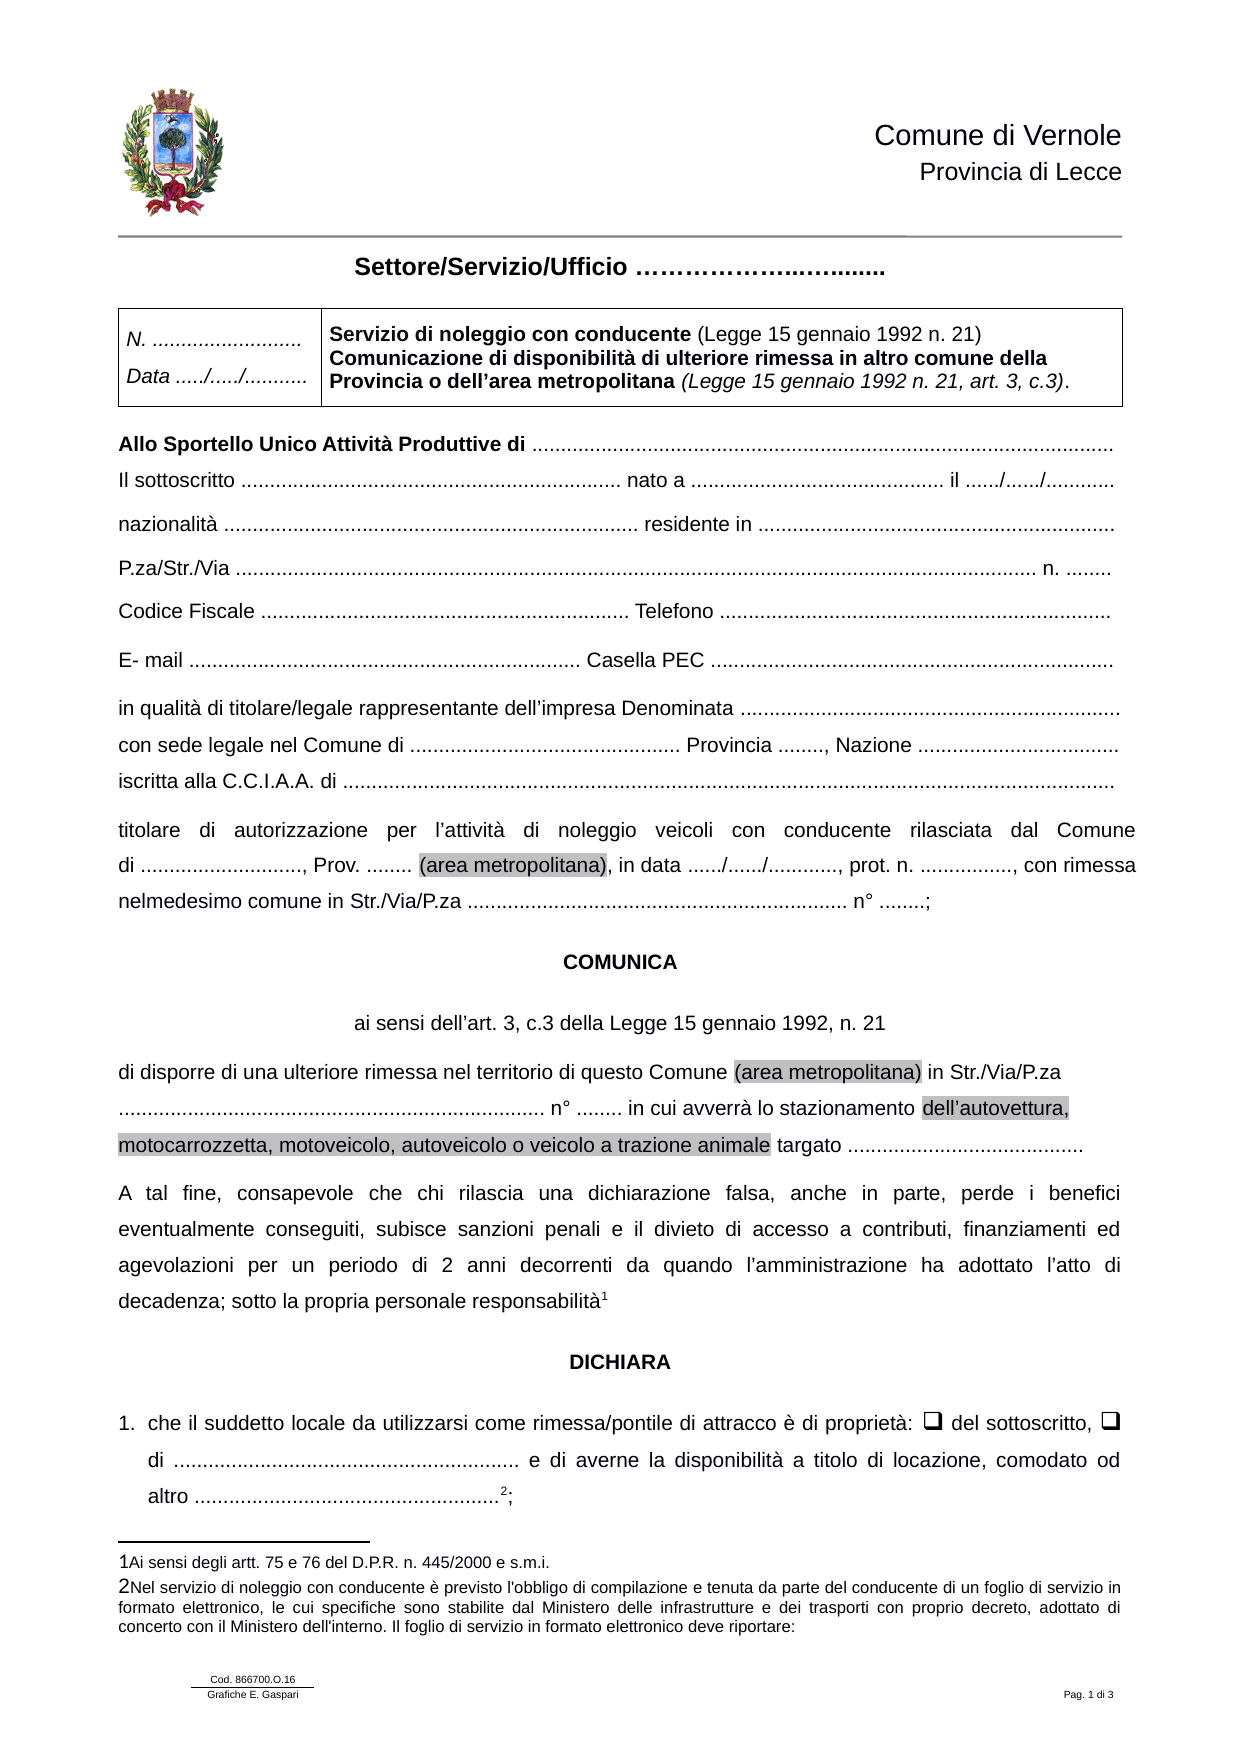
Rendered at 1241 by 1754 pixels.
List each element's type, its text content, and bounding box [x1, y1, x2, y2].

text .......................................................................... n° ........ in cui avverrà lo stazionamento dell’autovettura, [118, 1096, 1122, 1120]
text Comune di Vernole [224, 118, 1122, 152]
text titolare di autorizzazione per l’attività di noleggio veicoli con conducente rilasciata dal Comune di ............................, Prov. ........ (area metropolitana), in data ....../....../............, prot. n. ................, con rimessa nelmedesimo comune in Str./Via/P.za .................................................................. n° ........; [118, 817, 1137, 913]
table_header Servizio di noleggio con conducente (Legge 15 gennaio 1992 n. 21) Comunicazione di disponibilità di ulteriore rimessa in altro comune della Provincia o dell’area metropolitana (Legge 15 gennaio 1992 n. 21, art. 3, c.3). [322, 309, 1122, 406]
subtitle che il suddetto locale da utilizzarsi come rimessa/pontile di attracco è di proprietà:  del sottoscritto,  di ............................................................ e di averne la disponibilità a titolo di locazione, comodato od altro .....................................................; [118, 1411, 1122, 1507]
text E- mail .................................................................... Casella PEC ...................................................................... [118, 648, 1122, 672]
text in qualità di titolare/legale rappresentante dell’impresa Denominata .................................................................. [118, 696, 1122, 720]
text Settore/Servizio/Ufficio ………………...…........ [118, 252, 1122, 281]
text ai sensi dell’art. 3, c.3 della Legge 15 gennaio 1992, n. 21 [118, 1011, 1122, 1035]
text A tal fine, consapevole che chi rilascia una dichiarazione falsa, anche in parte, perde i benefici eventualmente conseguiti, subisce sanzioni penali e il divieto di accesso a contributi, finanziamenti ed agevolazioni per un periodo di 2 anni decorrenti da quando l’amministrazione ha adottato l’atto di decadenza; sotto la propria personale responsabilità [118, 1181, 1122, 1313]
text iscritta alla C.C.I.A.A. di ...................................................................................................................................... [118, 769, 1122, 793]
picture [122, 87, 224, 219]
table_header N. .......................... Data ...../...../........... [119, 309, 321, 406]
subtitle DICHIARA [118, 1350, 1122, 1374]
text nazionalità ........................................................................ residente in .............................................................. [118, 512, 1122, 536]
text Codice Fiscale ................................................................ Telefono .................................................................... [118, 599, 1122, 623]
text di disporre di una ulteriore rimessa nel territorio di questo Comune (area metropolitana) in Str./Via/P.za [118, 1059, 1122, 1083]
text P.za/Str./Via ........................................................................................................................................... n. ........ [118, 556, 1122, 579]
text Il sottoscritto .................................................................. nato a ............................................ il ....../....../............ [118, 468, 1122, 492]
text motocarrozzetta, motoveicolo, autoveicolo o veicolo a trazione animale targato ......................................... [118, 1132, 1122, 1156]
text COMUNICA [118, 950, 1122, 974]
text con sede legale nel Comune di ............................................... Provincia ........, Nazione ................................... [118, 732, 1122, 756]
list Nel servizio di noleggio con conducente è previsto l'obbligo di compilazione e tenuta da parte del conducente di un foglio di servizio in formato elettronico, le cui specifiche sono stabilite dal Ministero delle infrastrutture e dei trasporti con proprio decreto, adottato di concerto con il Ministero dell'interno. Il foglio di servizio in formato elettronico deve riportare: [118, 1573, 1122, 1636]
text Ai sensi degli artt. 75 e 76 del D.P.R. n. 445/2000 e s.m.i. [118, 1548, 1122, 1573]
text Allo Sportello Unico Attività Produttive di ..................................................................................................... [118, 432, 1122, 456]
text Provincia di Lecce [224, 157, 1122, 185]
